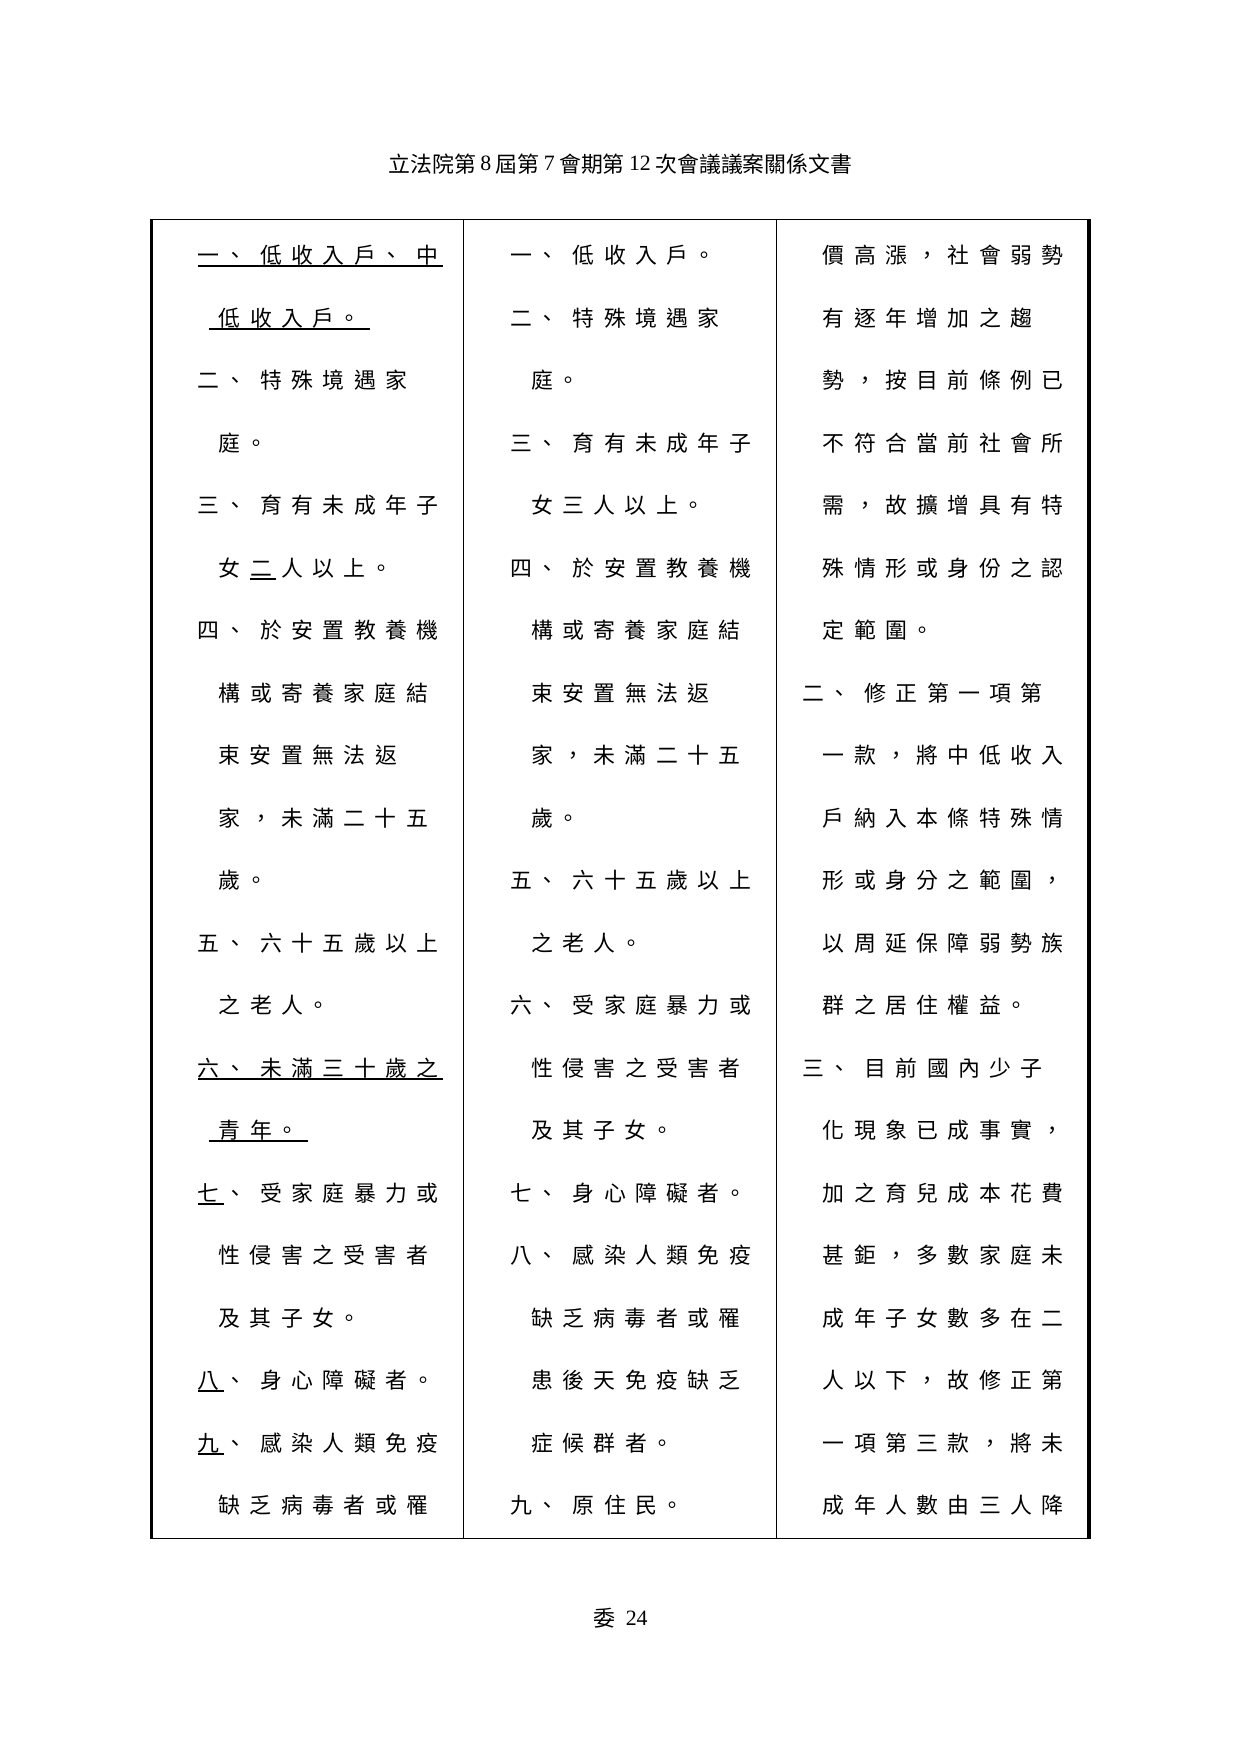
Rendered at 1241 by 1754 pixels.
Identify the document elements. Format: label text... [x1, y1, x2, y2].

table_cell 一、低收入戶、中低收入戶。 二、特殊境遇家庭。 三、育有未成年子女二人以上。 四、於安置教養機構或寄養家庭結束安置無法返家，未滿二十五歲。 五、六十五歲以上之老人。 六、未滿三十歲之青年。 七、受家庭暴力或性侵害之受害者及其子女。 八、身心障礙者。 九、感染人類免疫缺乏病毒者或罹 [153, 220, 463, 1538]
table_cell 一、低收入戶。 二、特殊境遇家庭。 三、育有未成年子女三人以上。 四、於安置教養機構或寄養家庭結束安置無法返家，未滿二十五歲。 五、六十五歲以上之老人。 六、受家庭暴力或性侵害之受害者及其子女。 七、身心障礙者。 八、感染人類免疫缺乏病毒者或罹患後天免疫缺乏症候群者。 九、原住民。 [464, 220, 776, 1538]
table_cell 價高漲，社會弱勢有逐年增加之趨勢，按目前條例已不符合當前社會所需，故擴增具有特殊情形或身份之認定範圍。 二、修正第一項第一款，將中低收入戶納入本條特殊情形或身分之範圍，以周延保障弱勢族群之居住權益。 三、目前國內少子化現象已成事實，加之育兒成本花費甚鉅，多數家庭未成年子女數多在二人以下，故修正第一項第三款，將未成年人數由三人降 [777, 220, 1087, 1538]
